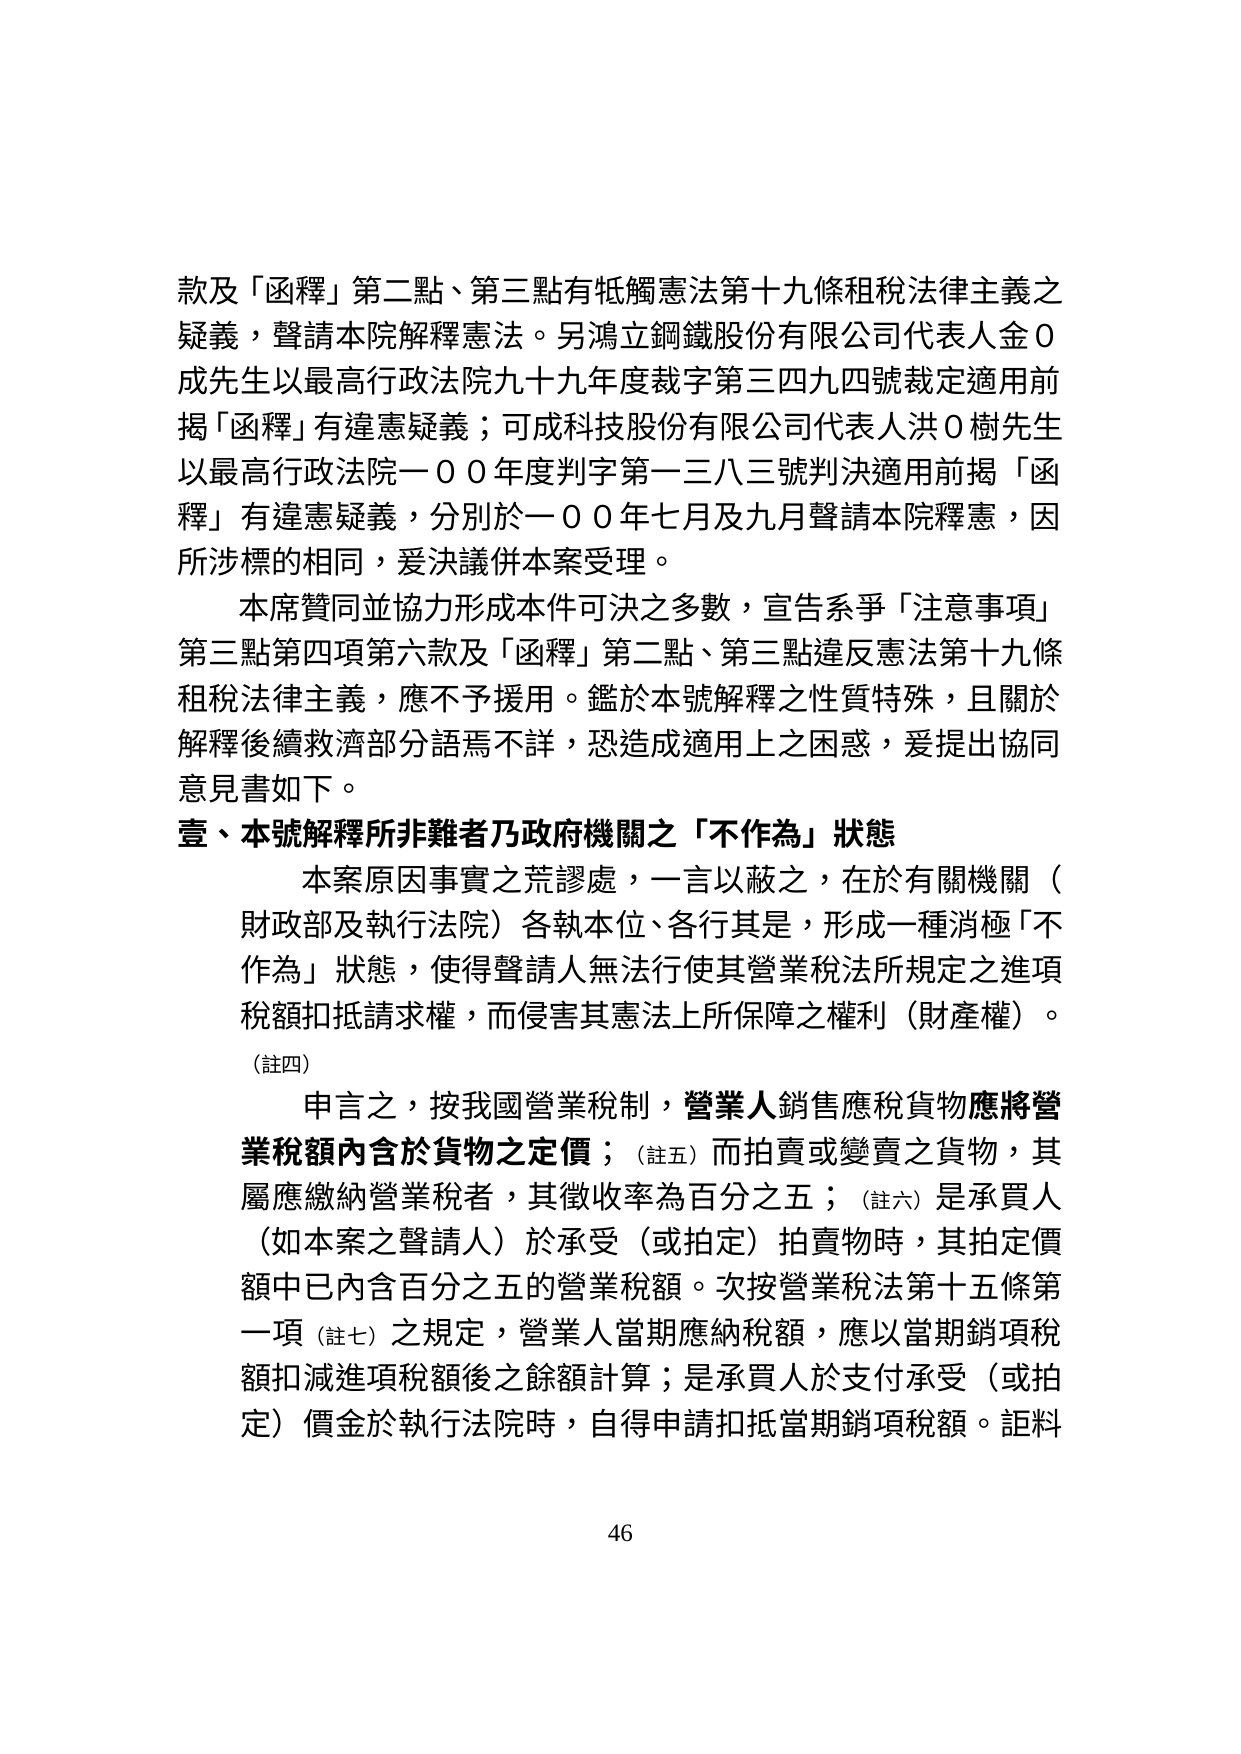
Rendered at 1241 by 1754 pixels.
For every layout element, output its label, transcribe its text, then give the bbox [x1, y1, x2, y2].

text 本席贊同並協力形成本件可決之多數，宣告系爭「注意事項」第三點第四項第六款及「函釋」第二點、第三點違反憲法第十九條租稅法律主義，應不予援用。鑑於本號解釋之性質特殊，且關於解釋後續救濟部分語焉不詳，恐造成適用上之困惑，爰提出協同意見書如下。 [177, 583, 1063, 809]
text 申言之，按我國營業稅制，營業人銷售應稅貨物應將營業稅額內含於貨物之定價；（註五）而拍賣或變賣之貨物，其屬應繳納營業稅者，其徵收率為百分之五；（註六）是承買人（如本案之聲請人）於承受（或拍定）拍賣物時，其拍定價額中已內含百分之五的營業稅額。次按營業稅法第十五條第一項（註七）之規定，營業人當期應納稅額，應以當期銷項稅額扣減進項稅額後之餘額計算；是承買人於支付承受（或拍定）價金於執行法院時，自得申請扣抵當期銷項稅額。詎料執行法院以其僅係代行拍賣，並非稽徵機關，爰僅出具載有「實收金額」（而無「營業稅額」）之「收據」；而財政部則以營業稅未能全額徵起時，倘准許承買人全額扣抵，恐致政府稅收損失，前揭「注意事項」第三點第四項第六款乃規定，法院（及其他機關）拍賣貨物時，承買人應持稽徵機關填發之營業稅繳款書第三聯（扣抵聯），申請扣抵（銷項稅額）；並以前揭「函釋」第二點、第三點教示稽徵機關：僅於實際取得法院分配之營業稅款，或已徵起原未獲法院分配之營業稅款時，始出具營業稅繳款書第三聯（扣抵聯），供承買人申報扣抵。綜上，聲請人雖已依法完稅，卻因財政部及執行法院各執本位，竟無從申報扣抵！（註八） [240, 1081, 1063, 1444]
text 本案原因事實之荒謬處，一言以蔽之，在於有關機關（財政部及執行法院）各執本位、各行其是，形成一種消極「不作為」狀態，使得聲請人無法行使其營業稅法所規定之進項稅額扣抵請求權，而侵害其憲法上所保障之權利（財產權）。（註四） [240, 855, 1063, 1081]
text 款及「函釋」第二點、第三點有牴觸憲法第十九條租稅法律主義之疑義，聲請本院解釋憲法。另鴻立鋼鐵股份有限公司代表人金０成先生以最高行政法院九十九年度裁字第三四九四號裁定適用前揭「函釋」有違憲疑義；可成科技股份有限公司代表人洪０樹先生以最高行政法院一００年度判字第一三八三號判決適用前揭「函釋」有違憲疑義，分別於一００年七月及九月聲請本院釋憲，因所涉標的相同，爰決議併本案受理。 [177, 266, 1063, 583]
text 壹、本號解釋所非難者乃政府機關之「不作為」狀態 [177, 809, 1063, 855]
